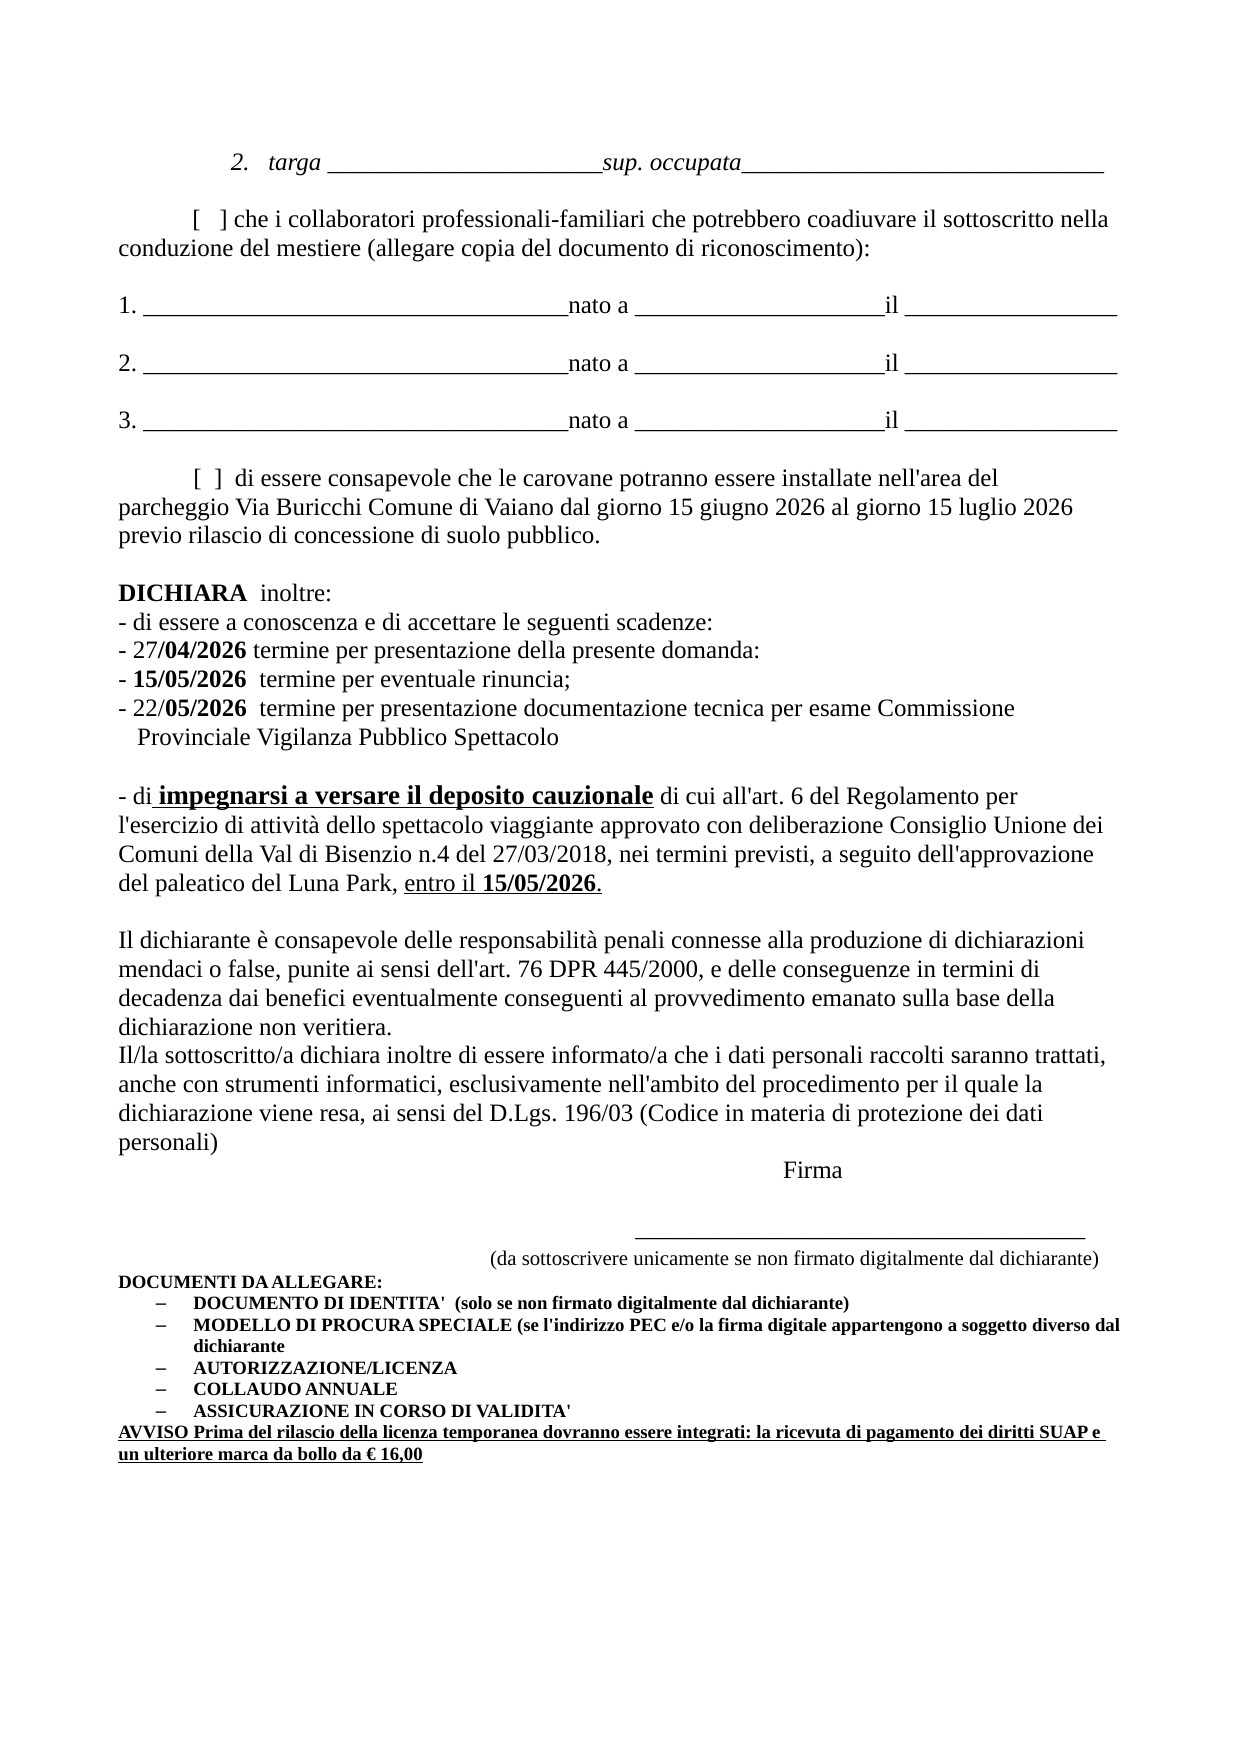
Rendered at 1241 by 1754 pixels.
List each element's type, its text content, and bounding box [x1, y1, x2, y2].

text - 22/05/2026 termine per presentazione documentazione tecnica per esame Commissione [118, 693, 1122, 722]
text DOCUMENTI DA ALLEGARE: [118, 1271, 1122, 1292]
text Provinciale Vigilanza Pubblico Spettacolo [118, 722, 1122, 751]
list COLLAUDO ANNUALE [156, 1378, 1122, 1400]
list AUTORIZZAZIONE/LICENZA [156, 1357, 1122, 1378]
list DOCUMENTO DI IDENTITA' (solo se non firmato digitalmente dal dichiarante) [156, 1292, 1122, 1314]
text DICHIARA inoltre: [118, 578, 1122, 607]
list parcheggio Via Buricchi Comune di Vaiano dal giorno 15 giugno 2026 al giorno 15 luglio 2026 previo rilascio di concessione di suolo pubblico. [118, 492, 1122, 549]
text 2. __________________________________nato a ____________________il _________________ [118, 348, 1122, 377]
text Il dichiarante è consapevole delle responsabilità penali connesse alla produzione di dichiarazioni mendaci o false, punite ai sensi dell'art. 76 DPR 445/2000, e delle conseguenze in termini di decadenza dai benefici eventualmente conseguenti al provvedimento emanato sulla base della dichiarazione non veritiera. [118, 926, 1122, 1041]
text ____________________________________ [118, 1213, 1122, 1242]
text - di essere a conoscenza e di accettare le seguenti scadenze: [118, 607, 1122, 636]
text 3. __________________________________nato a ____________________il _________________ [118, 406, 1122, 434]
text - di impegnarsi a versare il deposito cauzionale di cui all'art. 6 del Regolamento per l'esercizio di attività dello spettacolo viaggiante approvato con deliberazione Consiglio Unione dei Comuni della Val di Bisenzio n.4 del 27/03/2018, nei termini previsti, a seguito dell'approvazione del paleatico del Luna Park, entro il 15/05/2026. [118, 779, 1122, 897]
text Il/la sottoscritto/a dichiara inoltre di essere informato/a che i dati personali raccolti saranno trattati, anche con strumenti informatici, esclusivamente nell'ambito del procedimento per il quale la dichiarazione viene resa, ai sensi del D.Lgs. 196/03 (Codice in materia di protezione dei dati personali) [118, 1041, 1122, 1156]
text 1. __________________________________nato a ____________________il _________________ [118, 291, 1122, 319]
text (da sottoscrivere unicamente se non firmato digitalmente dal dichiarante) [118, 1242, 1122, 1271]
text - 15/05/2026 termine per eventuale rinuncia; [118, 664, 1122, 693]
list MODELLO DI PROCURA SPECIALE (se l'indirizzo PEC e/o la firma digitale appartengono a soggetto diverso dal dichiarante [156, 1314, 1122, 1357]
text [ ] che i collaboratori professionali-familiari che potrebbero coadiuvare il sottoscritto nella conduzione del mestiere (allegare copia del documento di riconoscimento): [118, 204, 1122, 262]
text AVVISO Prima del rilascio della licenza temporanea dovranno essere integrati: la ricevuta di pagamento dei diritti SUAP e un ulteriore marca da bollo da € 16,00 [118, 1421, 1122, 1464]
text - 27/04/2026 termine per presentazione della presente domanda: [118, 636, 1122, 664]
list targa ______________________sup. occupata_____________________________ [231, 147, 1122, 176]
list [ ] di essere consapevole che le carovane potranno essere installate nell'area del [156, 463, 1122, 492]
list ASSICURAZIONE IN CORSO DI VALIDITA' [156, 1400, 1122, 1421]
text Firma [118, 1156, 1122, 1184]
